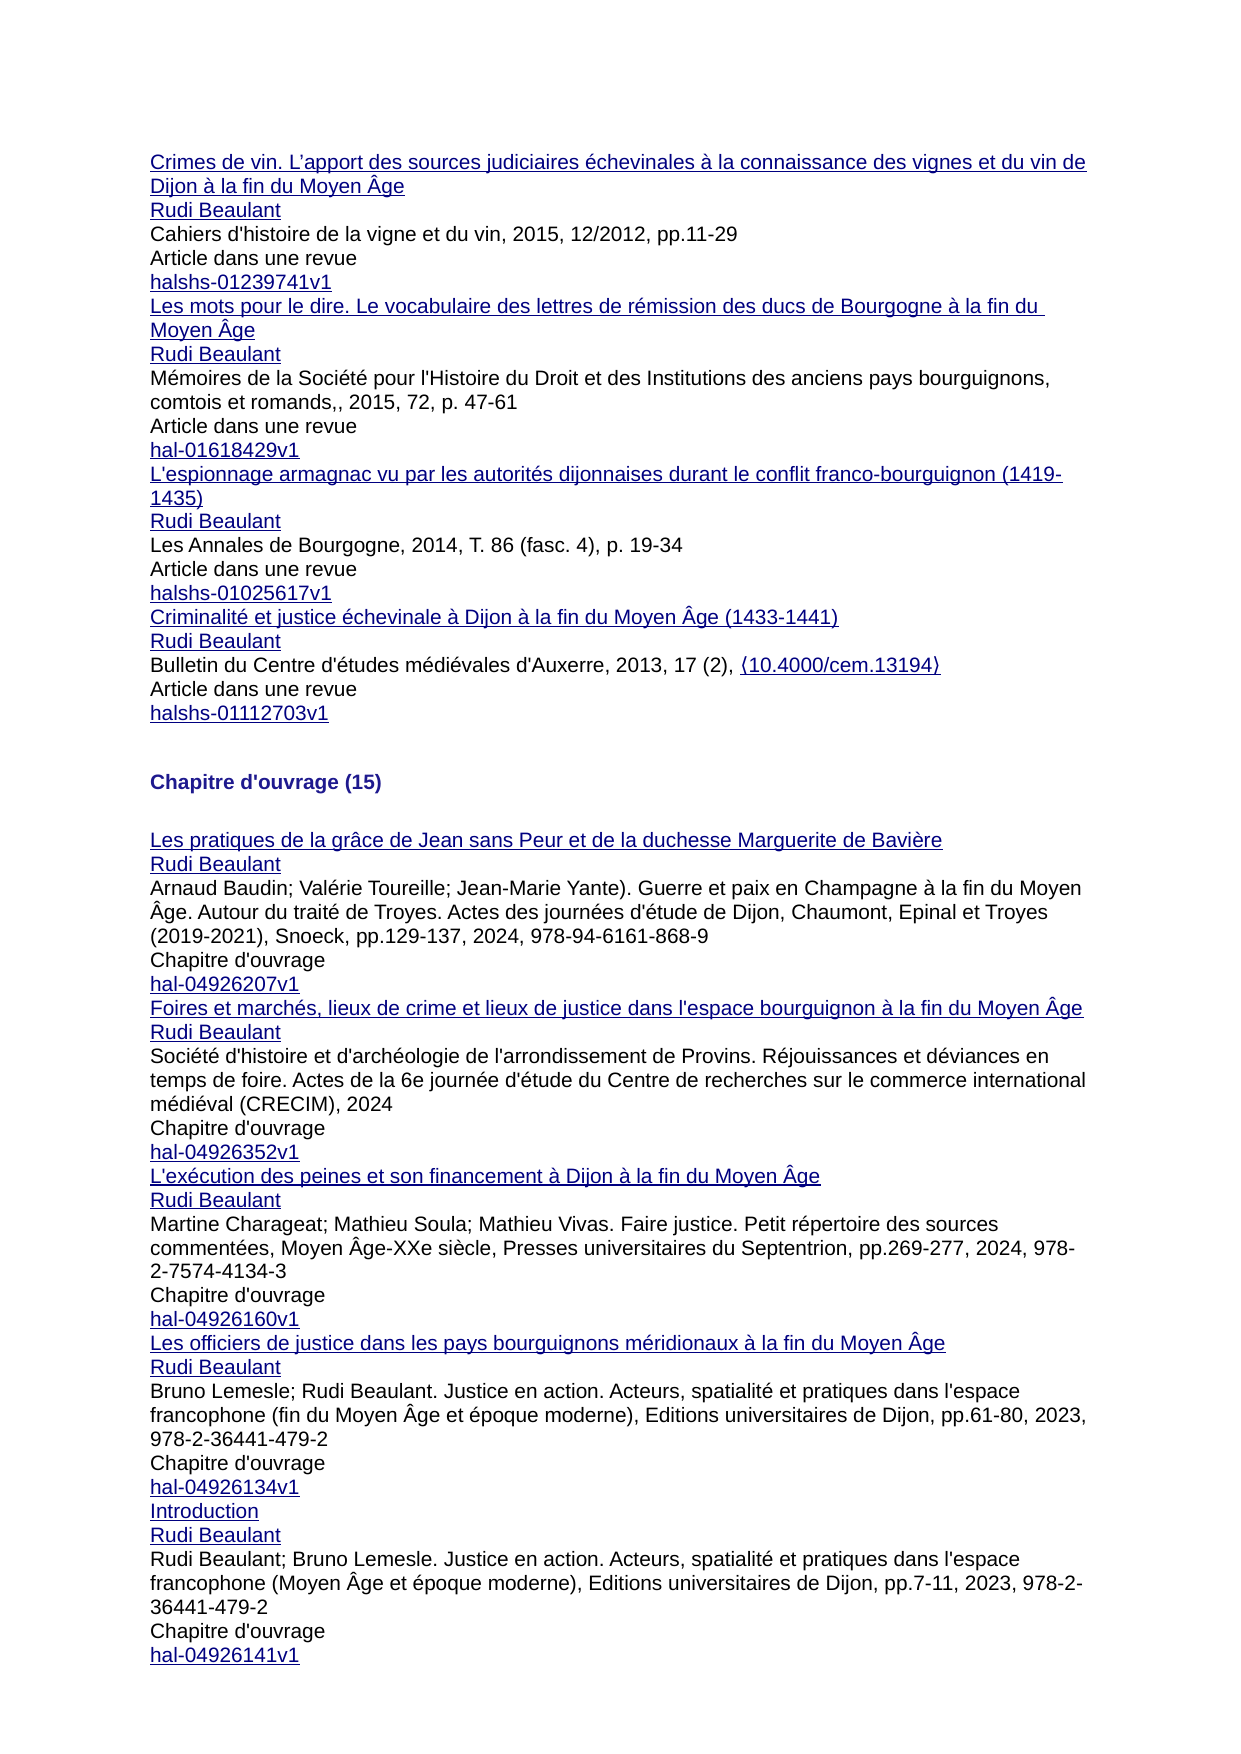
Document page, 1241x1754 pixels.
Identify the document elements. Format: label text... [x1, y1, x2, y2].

table_cell Les mots pour le dire. Le vocabulaire des lettres de rémission des ducs de Bourgogne à la fin du Moyen Âge Rudi Beaulant Mémoires de la Société pour l'Histoire du Droit et des Institutions des anciens pays bourguignons, comtois et romands,, 2015, 72, p. 47-61 Article dans une revue hal-01618429v1 [150, 294, 1090, 461]
subtitle Chapitre d'ouvrage (15) [150, 770, 1090, 794]
table_cell Crimes de vin. L’apport des sources judiciaires échevinales à la connaissance des vignes et du vin de Dijon à la fin du Moyen Âge Rudi Beaulant Cahiers d'histoire de la vigne et du vin, 2015, 12/2012, pp.11-29 Article dans une revue halshs-01239741v1 [150, 150, 1090, 294]
table_cell Foires et marchés, lieux de crime et lieux de justice dans l'espace bourguignon à la fin du Moyen Âge Rudi Beaulant Société d'histoire et d'archéologie de l'arrondissement de Provins. Réjouissances et déviances en temps de foire. Actes de la 6e journée d'étude du Centre de recherches sur le commerce international médiéval (CRECIM), 2024 Chapitre d'ouvrage hal-04926352v1 [150, 996, 1090, 1163]
table_cell Introduction Rudi Beaulant Rudi Beaulant; Bruno Lemesle. Justice en action. Acteurs, spatialité et pratiques dans l'espace francophone (Moyen Âge et époque moderne), Editions universitaires de Dijon, pp.7-11, 2023, 978-2-36441-479-2 Chapitre d'ouvrage hal-04926141v1 [150, 1499, 1090, 1667]
table_cell L'espionnage armagnac vu par les autorités dijonnaises durant le conflit franco-bourguignon (1419-1435) Rudi Beaulant Les Annales de Bourgogne, 2014, T. 86 (fasc. 4), p. 19-34 Article dans une revue halshs-01025617v1 [150, 461, 1090, 605]
table_cell Criminalité et justice échevinale à Dijon à la fin du Moyen Âge (1433-1441) Rudi Beaulant Bulletin du Centre d'études médiévales d'Auxerre, 2013, 17 (2), ⟨10.4000/cem.13194⟩ Article dans une revue halshs-01112703v1 [150, 605, 1090, 725]
table_cell Les officiers de justice dans les pays bourguignons méridionaux à la fin du Moyen Âge Rudi Beaulant Bruno Lemesle; Rudi Beaulant. Justice en action. Acteurs, spatialité et pratiques dans l'espace francophone (fin du Moyen Âge et époque moderne), Editions universitaires de Dijon, pp.61-80, 2023, 978-2-36441-479-2 Chapitre d'ouvrage hal-04926134v1 [150, 1331, 1090, 1499]
table_cell L'exécution des peines et son financement à Dijon à la fin du Moyen Âge Rudi Beaulant Martine Charageat; Mathieu Soula; Mathieu Vivas. Faire justice. Petit répertoire des sources commentées, Moyen Âge-XXe siècle, Presses universitaires du Septentrion, pp.269-277, 2024, 978-2-7574-4134-3 Chapitre d'ouvrage hal-04926160v1 [150, 1164, 1090, 1331]
table_header Les pratiques de la grâce de Jean sans Peur et de la duchesse Marguerite de Bavière Rudi Beaulant Arnaud Baudin; Valérie Toureille; Jean-Marie Yante). Guerre et paix en Champagne à la fin du Moyen Âge. Autour du traité de Troyes. Actes des journées d'étude de Dijon, Chaumont, Epinal et Troyes (2019-2021), Snoeck, pp.129-137, 2024, 978-94-6161-868-9 Chapitre d'ouvrage hal-04926207v1 [150, 828, 1090, 996]
